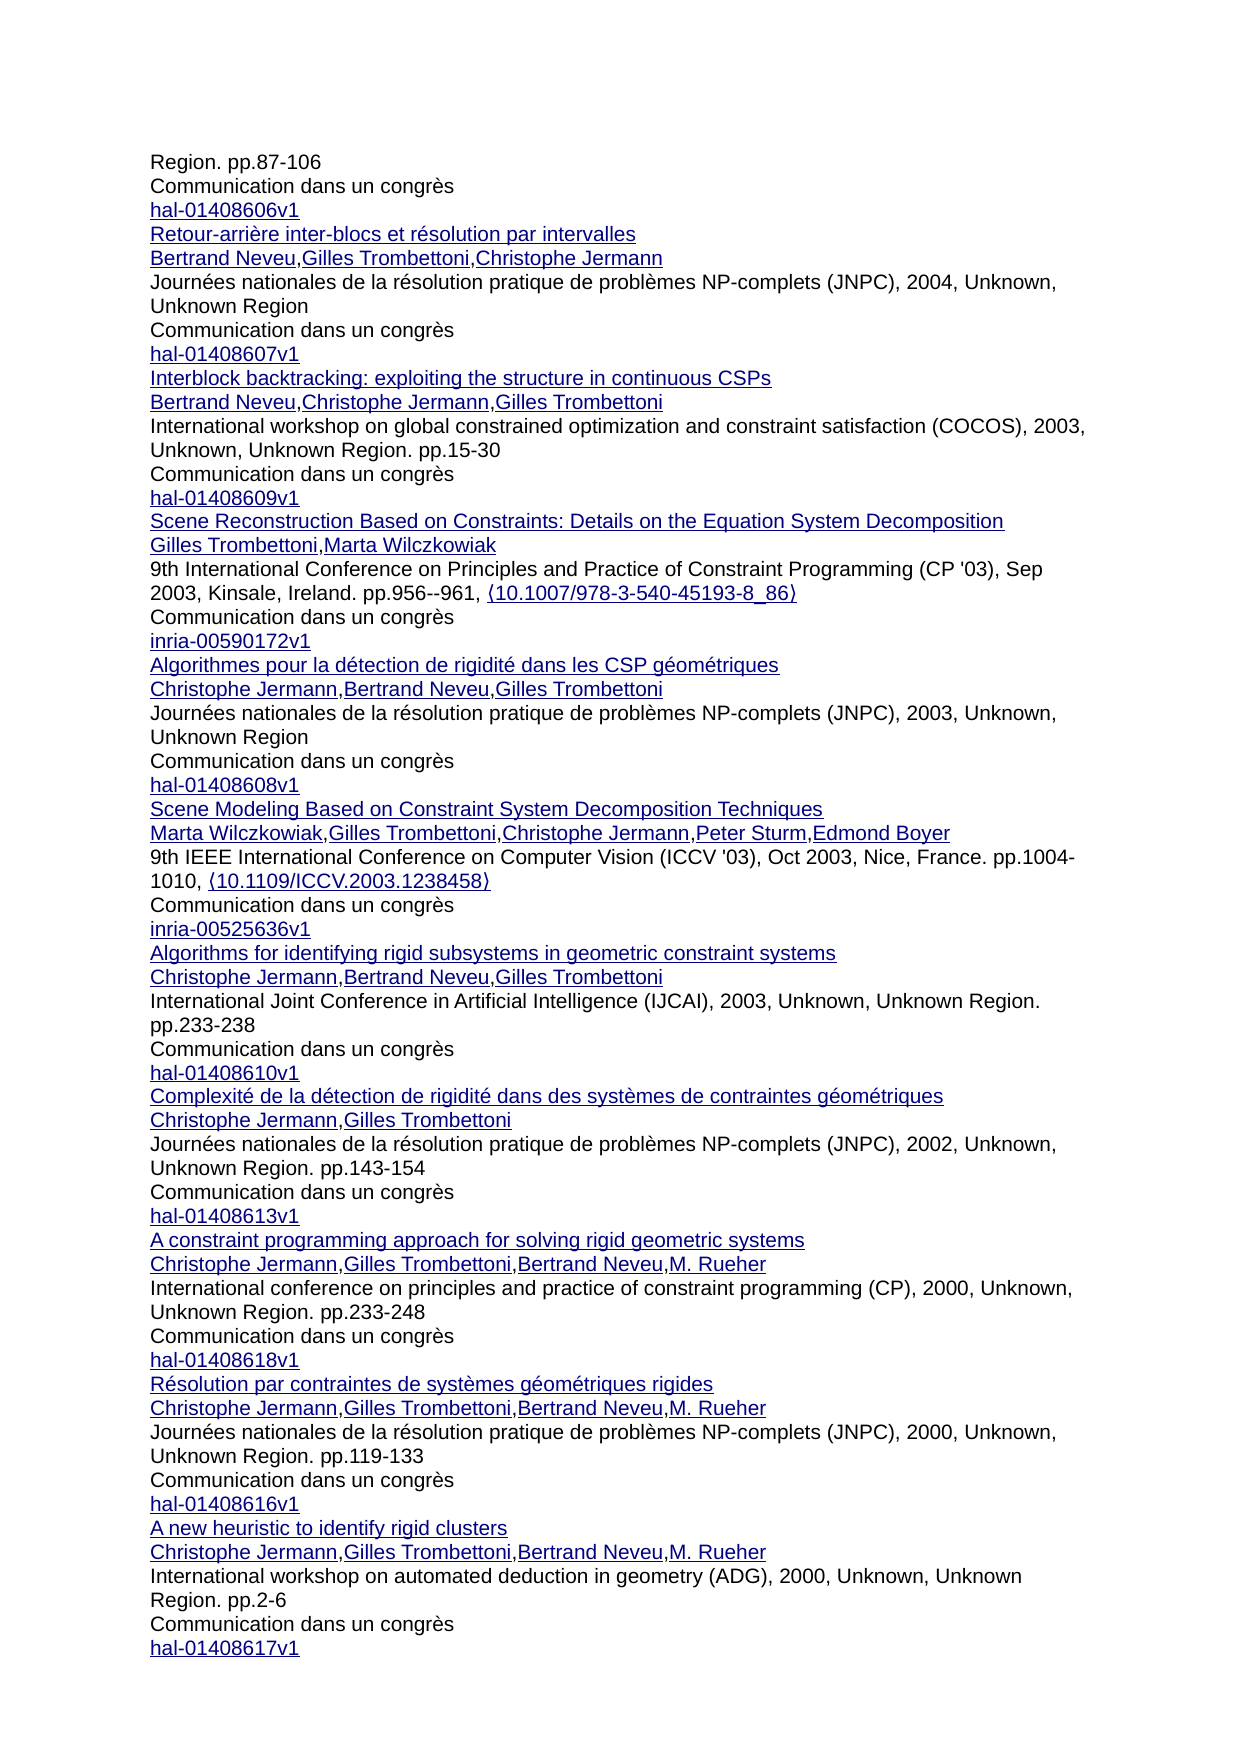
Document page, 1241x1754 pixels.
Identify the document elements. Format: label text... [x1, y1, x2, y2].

table_cell A new heuristic to identify rigid clusters Christophe Jermann,Gilles Trombettoni,Bertrand Neveu,M. Rueher International workshop on automated deduction in geometry (ADG), 2000, Unknown, Unknown Region. pp.2-6 Communication dans un congrès hal-01408617v1 [150, 1516, 1090, 1659]
table_cell Algorithms for identifying rigid subsystems in geometric constraint systems Christophe Jermann,Bertrand Neveu,Gilles Trombettoni International Joint Conference in Artificial Intelligence (IJCAI), 2003, Unknown, Unknown Region. pp.233-238 Communication dans un congrès hal-01408610v1 [150, 941, 1090, 1084]
table_cell Résolution par contraintes de systèmes géométriques rigides Christophe Jermann,Gilles Trombettoni,Bertrand Neveu,M. Rueher Journées nationales de la résolution pratique de problèmes NP-complets (JNPC), 2000, Unknown, Unknown Region. pp.119-133 Communication dans un congrès hal-01408616v1 [150, 1372, 1090, 1516]
table_cell Scene Modeling Based on Constraint System Decomposition Techniques Marta Wilczkowiak,Gilles Trombettoni,Christophe Jermann,Peter Sturm,Edmond Boyer 9th IEEE International Conference on Computer Vision (ICCV '03), Oct 2003, Nice, France. pp.1004-1010, ⟨10.1109/ICCV.2003.1238458⟩ Communication dans un congrès inria-00525636v1 [150, 797, 1090, 941]
table_cell A new structural rigidity for geometric constraint systems Christophe Jermann,Bertrand Neveu,Gilles Trombettoni International workshop on automated deduction in geometry (ADG), 2004, Unknown, Unknown Region. pp.87-106 Communication dans un congrès hal-01408606v1 [150, 150, 1090, 222]
table_cell Retour-arrière inter-blocs et résolution par intervalles Bertrand Neveu,Gilles Trombettoni,Christophe Jermann Journées nationales de la résolution pratique de problèmes NP-complets (JNPC), 2004, Unknown, Unknown Region Communication dans un congrès hal-01408607v1 [150, 222, 1090, 366]
table_cell Complexité de la détection de rigidité dans des systèmes de contraintes géométriques Christophe Jermann,Gilles Trombettoni Journées nationales de la résolution pratique de problèmes NP-complets (JNPC), 2002, Unknown, Unknown Region. pp.143-154 Communication dans un congrès hal-01408613v1 [150, 1084, 1090, 1228]
table_cell Scene Reconstruction Based on Constraints: Details on the Equation System Decomposition Gilles Trombettoni,Marta Wilczkowiak 9th International Conference on Principles and Practice of Constraint Programming (CP '03), Sep 2003, Kinsale, Ireland. pp.956--961, ⟨10.1007/978-3-540-45193-8_86⟩ Communication dans un congrès inria-00590172v1 [150, 509, 1090, 653]
table_cell A constraint programming approach for solving rigid geometric systems Christophe Jermann,Gilles Trombettoni,Bertrand Neveu,M. Rueher International conference on principles and practice of constraint programming (CP), 2000, Unknown, Unknown Region. pp.233-248 Communication dans un congrès hal-01408618v1 [150, 1228, 1090, 1372]
table_cell Interblock backtracking: exploiting the structure in continuous CSPs Bertrand Neveu,Christophe Jermann,Gilles Trombettoni International workshop on global constrained optimization and constraint satisfaction (COCOS), 2003, Unknown, Unknown Region. pp.15-30 Communication dans un congrès hal-01408609v1 [150, 366, 1090, 509]
table_cell Algorithmes pour la détection de rigidité dans les CSP géométriques Christophe Jermann,Bertrand Neveu,Gilles Trombettoni Journées nationales de la résolution pratique de problèmes NP-complets (JNPC), 2003, Unknown, Unknown Region Communication dans un congrès hal-01408608v1 [150, 653, 1090, 797]
